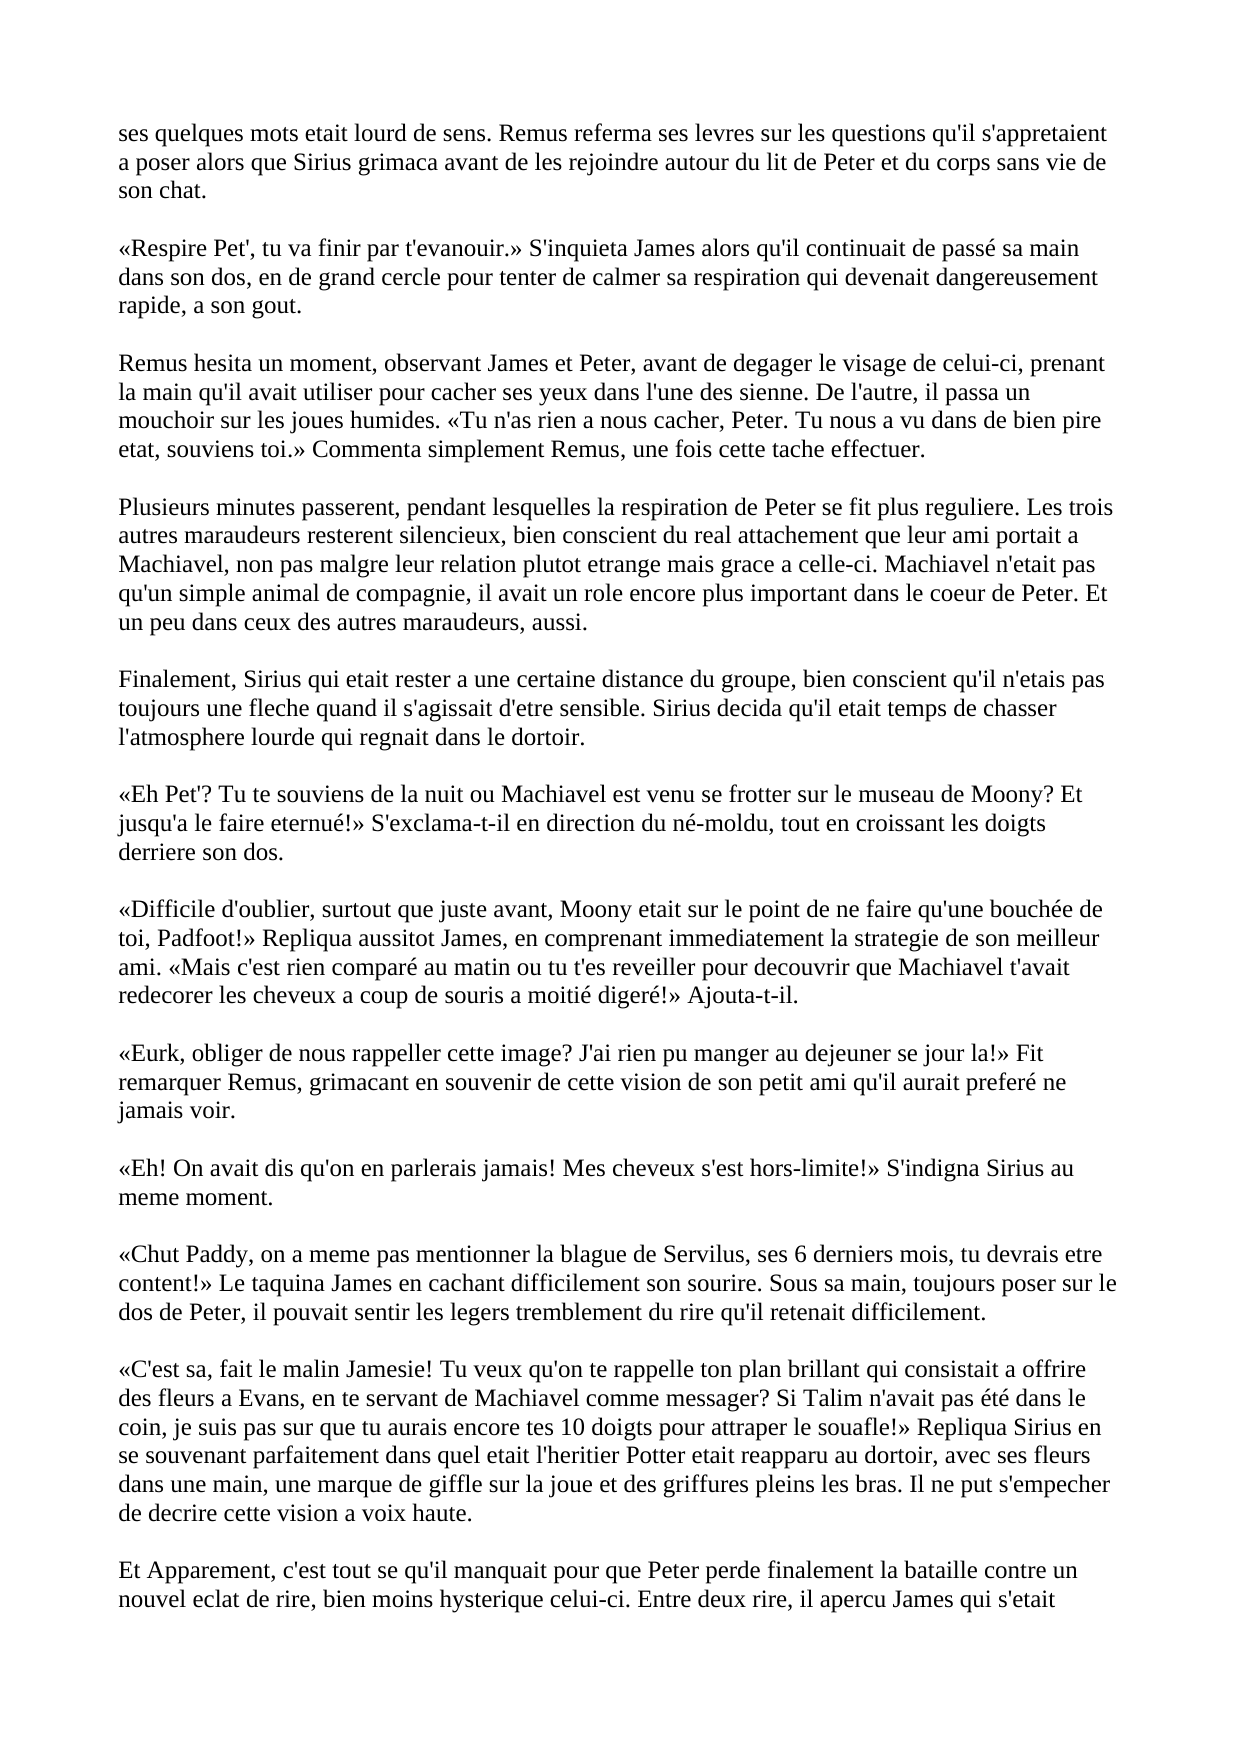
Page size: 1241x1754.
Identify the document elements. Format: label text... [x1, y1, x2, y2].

text «Chut Paddy, on a meme pas mentionner la blague de Servilus, ses 6 derniers mois, tu devrais etre content!» Le taquina James en cachant difficilement son sourire. Sous sa main, toujours poser sur le dos de Peter, il pouvait sentir les legers tremblement du rire qu'il retenait difficilement. [118, 1239, 1122, 1326]
text Plusieurs minutes passerent, pendant lesquelles la respiration de Peter se fit plus reguliere. Les trois autres maraudeurs resterent silencieux, bien conscient du real attachement que leur ami portait a Machiavel, non pas malgre leur relation plutot etrange mais grace a celle-ci. Machiavel n'etait pas qu'un simple animal de compagnie, il avait un role encore plus important dans le coeur de Peter. Et un peu dans ceux des autres maraudeurs, aussi. [118, 492, 1122, 636]
text «Eh! On avait dis qu'on en parlerais jamais! Mes cheveux s'est hors-limite!» S'indigna Sirius au meme moment. [118, 1153, 1122, 1211]
text «C'est sa, fait le malin Jamesie! Tu veux qu'on te rappelle ton plan brillant qui consistait a offrire des fleurs a Evans, en te servant de Machiavel comme messager? Si Talim n'avait pas été dans le coin, je suis pas sur que tu aurais encore tes 10 doigts pour attraper le souafle!» Repliqua Sirius en se souvenant parfaitement dans quel etait l'heritier Potter etait reapparu au dortoir, avec ses fleurs dans une main, une marque de giffle sur la joue et des griffures pleins les bras. Il ne put s'empecher de decrire cette vision a voix haute. [118, 1354, 1122, 1527]
text ses quelques mots etait lourd de sens. Remus referma ses levres sur les questions qu'il s'appretaient a poser alors que Sirius grimaca avant de les rejoindre autour du lit de Peter et du corps sans vie de son chat. [118, 118, 1122, 204]
text «Eurk, obliger de nous rappeller cette image? J'ai rien pu manger au dejeuner se jour la!» Fit remarquer Remus, grimacant en souvenir de cette vision de son petit ami qu'il aurait preferé ne jamais voir. [118, 1038, 1122, 1124]
text «Eh Pet'? Tu te souviens de la nuit ou Machiavel est venu se frotter sur le museau de Moony? Et jusqu'a le faire eternué!» S'exclama-t-il en direction du né-moldu, tout en croissant les doigts derriere son dos. [118, 779, 1122, 866]
text Remus hesita un moment, observant James et Peter, avant de degager le visage de celui-ci, prenant la main qu'il avait utiliser pour cacher ses yeux dans l'une des sienne. De l'autre, il passa un mouchoir sur les joues humides. «Tu n'as rien a nous cacher, Peter. Tu nous a vu dans de bien pire etat, souviens toi.» Commenta simplement Remus, une fois cette tache effectuer. [118, 348, 1122, 463]
text Et Apparement, c'est tout se qu'il manquait pour que Peter perde finalement la bataille contre un nouvel eclat de rire, bien moins hysterique celui-ci. Entre deux rire, il apercu James qui s'etait [118, 1556, 1122, 1613]
text Finalement, Sirius qui etait rester a une certaine distance du groupe, bien conscient qu'il n'etais pas toujours une fleche quand il s'agissait d'etre sensible. Sirius decida qu'il etait temps de chasser l'atmosphere lourde qui regnait dans le dortoir. [118, 664, 1122, 751]
text «Respire Pet', tu va finir par t'evanouir.» S'inquieta James alors qu'il continuait de passé sa main dans son dos, en de grand cercle pour tenter de calmer sa respiration qui devenait dangereusement rapide, a son gout. [118, 233, 1122, 319]
text «Difficile d'oublier, surtout que juste avant, Moony etait sur le point de ne faire qu'une bouchée de toi, Padfoot!» Repliqua aussitot James, en comprenant immediatement la strategie de son meilleur ami. «Mais c'est rien comparé au matin ou tu t'es reveiller pour decouvrir que Machiavel t'avait redecorer les cheveux a coup de souris a moitié digeré!» Ajouta-t-il. [118, 894, 1122, 1009]
